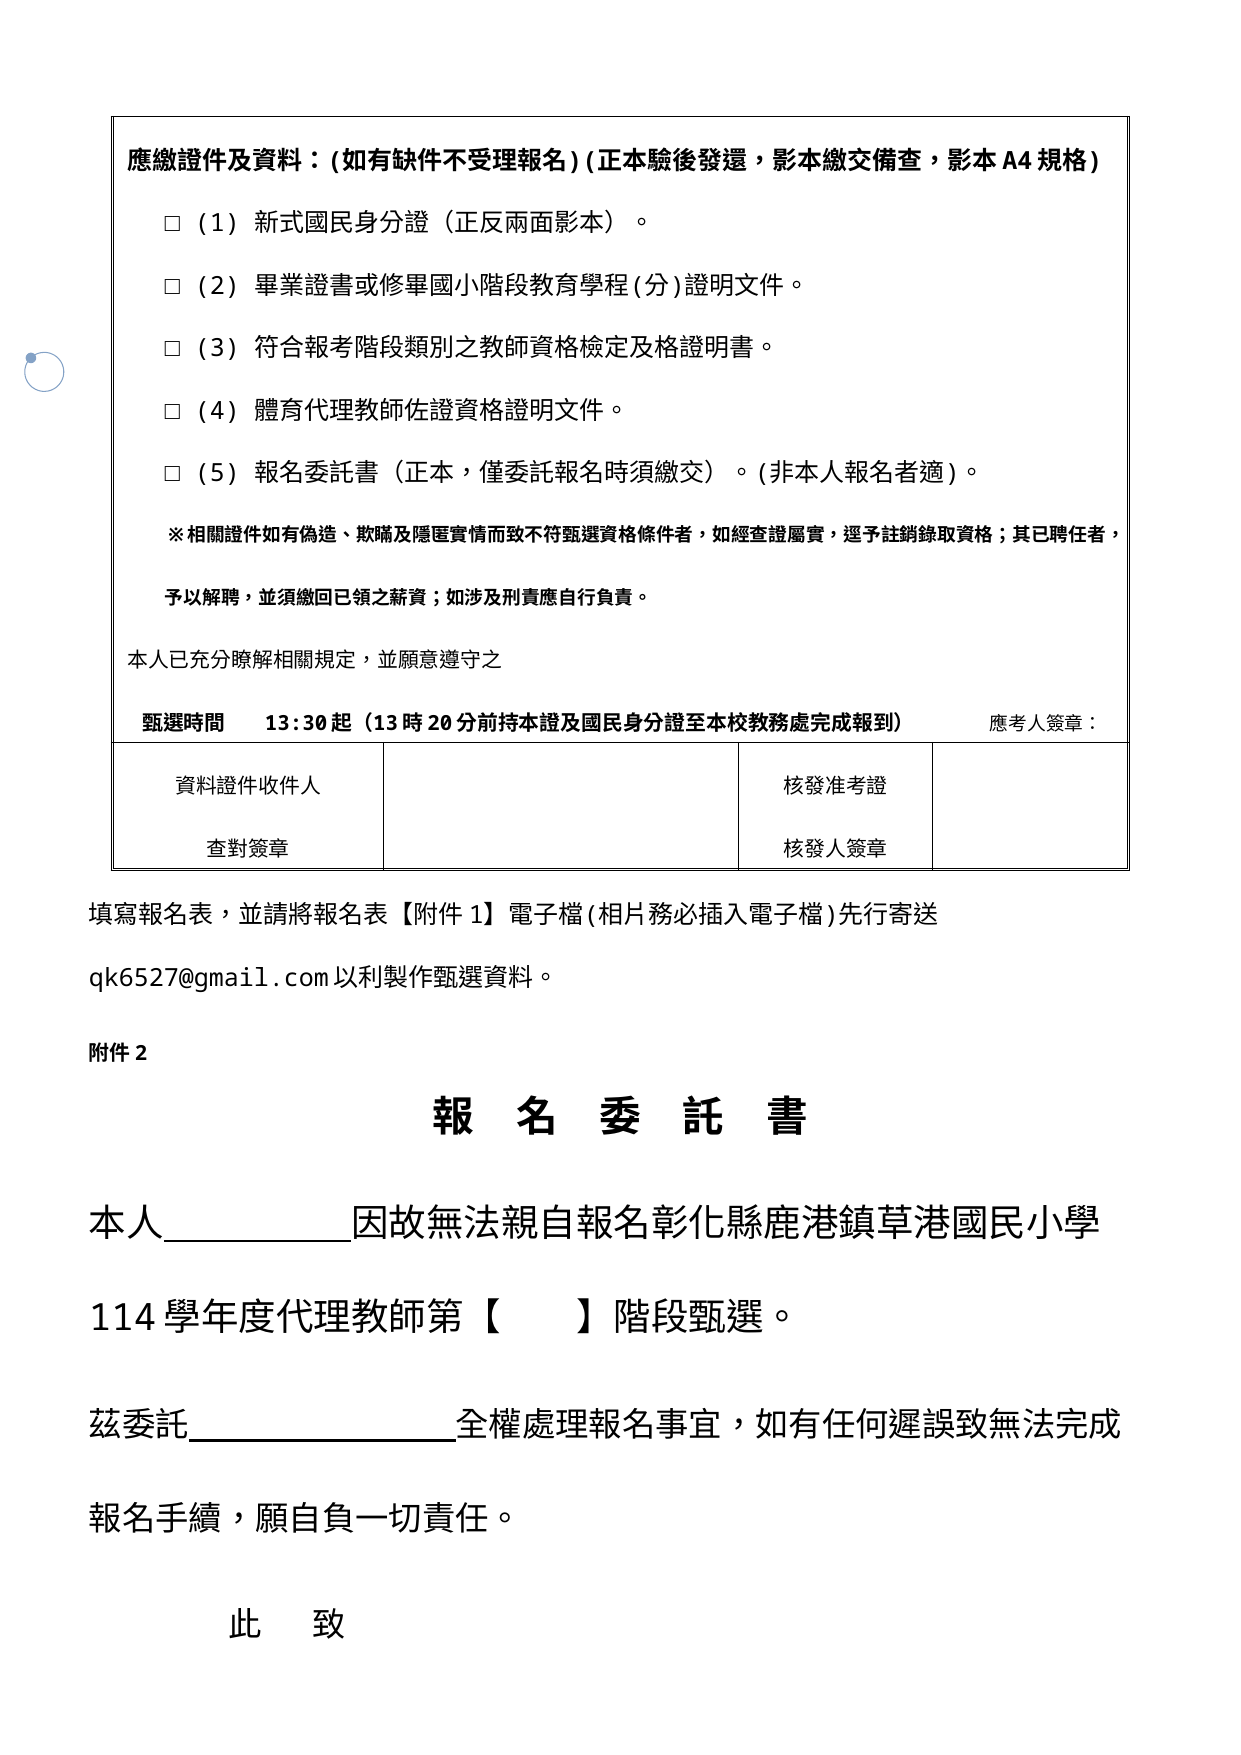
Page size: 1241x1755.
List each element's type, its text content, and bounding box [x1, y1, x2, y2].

table_cell 應繳證件及資料：(如有缺件不受理報名)(正本驗後發還，影本繳交備查，影本A4規格) □ (1) 新式國民身分證（正反兩面影本）。 □ (2) 畢業證書或修畢國小階段教育學程(分)證明文件。 □ (3) 符合報考階段類別之教師資格檢定及格證明書。 □ (4) 體育代理教師佐證資格證明文件。 □ (5) 報名委託書（正本，僅委託報名時須繳交）。(非本人報名者適)。 ※相關證件如有偽造、欺瞞及隱匿實情而致不符甄選資格條件者，如經查證屬實，逕予註銷錄取資格；其已聘任者，予以解聘，並須繳回已領之薪資；如涉及刑責應自行負責。 本人已充分瞭解相關規定，並願意遵守之 甄選時間 13:30起（13時20分前持本證及國民身分證至本校教務處完成報到） 應考人簽章： [114, 117, 1127, 742]
text 附件2 [89, 1033, 1152, 1067]
text 本人 因故無法親自報名彰化縣鹿港鎮草港國民小學114學年度代理教師第【 】階段甄選。 [89, 1178, 1152, 1335]
table_cell 核發准考證 核發人簽章 [739, 743, 932, 868]
table_cell [933, 743, 1127, 868]
text 填寫報名表，並請將報名表【附件1】電子檔(相片務必插入電子檔)先行寄送 [89, 871, 1152, 933]
table_cell 資料證件收件人 查對簽章 [114, 743, 383, 868]
table_cell [384, 743, 738, 868]
text 此 致 [89, 1609, 1152, 1643]
text 茲委託 全權處理報名事宜，如有任何遲誤致無法完成報名手續，願自負一切責任。 [89, 1381, 1152, 1537]
text 報 名 委 託 書 [89, 1104, 1152, 1138]
text qk6527@gmail.com以利製作甄選資料。 [89, 933, 1152, 996]
